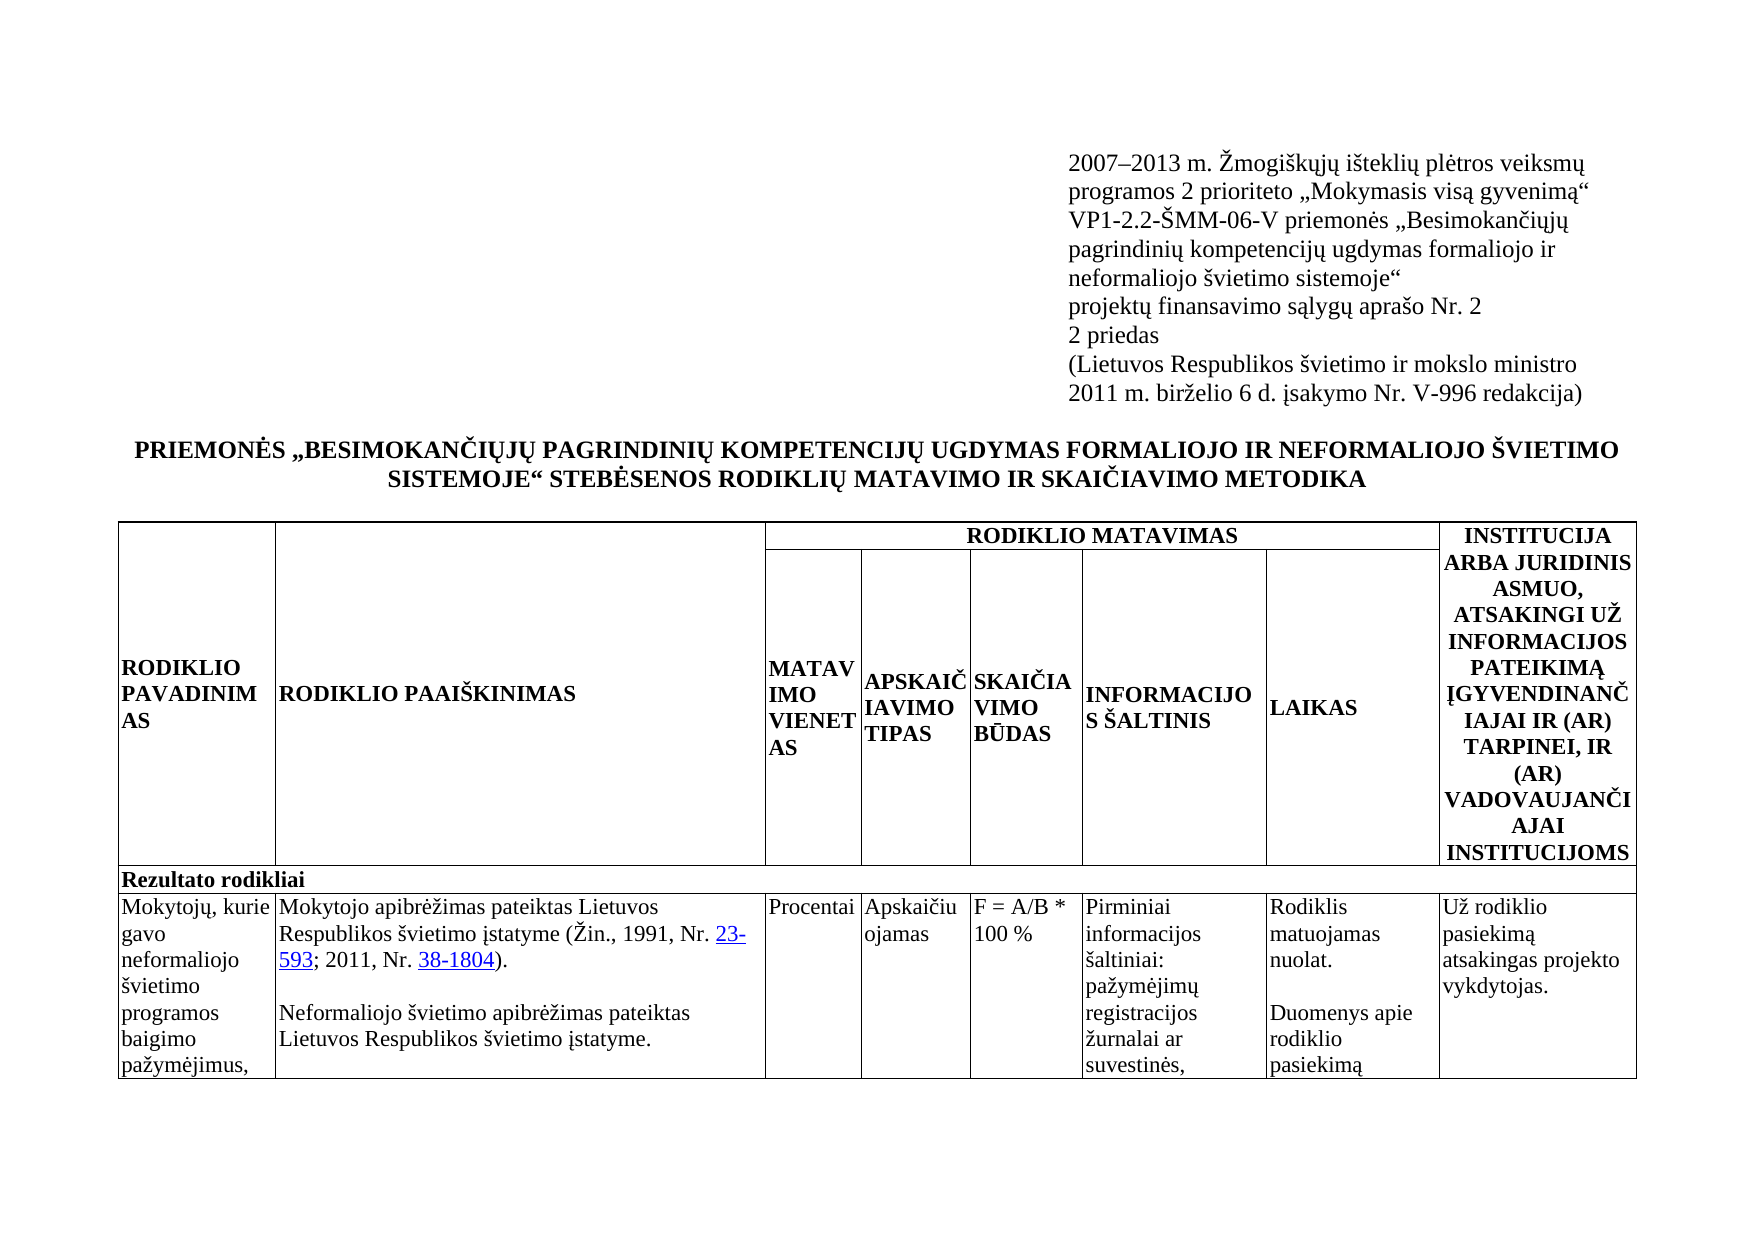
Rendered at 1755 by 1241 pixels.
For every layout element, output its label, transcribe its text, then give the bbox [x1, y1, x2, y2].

table_cell INFORMACIJOS ŠALTINIS [1083, 550, 1266, 865]
table_cell Rezultato rodikliai [119, 866, 1636, 892]
table_cell Apskaičiuojamas [862, 894, 970, 1078]
text (Lietuvos Respublikos švietimo ir mokslo ministro [1068, 349, 1636, 378]
table_header RODIKLIO PAVADINIMAS [119, 523, 275, 865]
table_header RODIKLIO PAAIŠKINIMAS [276, 523, 765, 865]
table_cell MATAVIMO VIENETAS [766, 550, 861, 865]
table_cell Procentai [766, 894, 861, 1078]
text VP1-2.2-ŠMM-06-V priemonės „Besimokančiųjų [1068, 205, 1636, 234]
table_cell Rodiklis matuojamas nuolat. Duomenys apie rodiklio pasiekimą [1267, 894, 1439, 1078]
table_cell F = A/B * 100 % [971, 894, 1082, 1078]
table_cell Už rodiklio pasiekimą atsakingas projekto vykdytojas. [1440, 894, 1636, 1078]
table_header Institucija arba juridinis asmuo, atsakingi už informacijos pateikimą ĮGYVENDINANČIAJAI ir (ar) TARPINEI, ir (ar) VADOVAUJANČIAJAI INSTITUCIJOMS [1440, 523, 1636, 865]
text 2007–2013 m. Žmogiškųjų išteklių plėtros veiksmų [1068, 148, 1636, 176]
text PRIEMONĖS „BESIMOKANČIŲJŲ PAGRINDINIŲ KOMPETENCIJŲ UGDYMAS FORMALIOJO IR NEFORMALIOJO ŠVIETIMO SISTEMOJE“ STEBĖSENOS RODIKLIŲ matavimo ir skaičiavimo metodika [118, 435, 1636, 493]
text neformaliojo švietimo sistemoje“ [1068, 263, 1636, 291]
text 2 priedas [1068, 320, 1636, 349]
table_cell LAIKAS [1267, 550, 1439, 865]
text programos 2 prioriteto „Mokymasis visą gyvenimą“ [1068, 176, 1636, 205]
table_cell Mokytojo apibrėžimas pateiktas Lietuvos Respublikos švietimo įstatyme (Žin., 1991, Nr. 23-593; 2011, Nr. 38-1804). Neformaliojo švietimo apibrėžimas pateiktas Lietuvos Respublikos švietimo įstatyme. [276, 894, 765, 1078]
table_cell Pirminiai informacijos šaltiniai: pažymėjimų registracijos žurnalai ar suvestinės, [1083, 894, 1266, 1078]
table_cell Mokytojų, kurie gavo neformaliojo švietimo programos baigimo pažymėjimus, [119, 894, 275, 1078]
table_cell SKAIČIAVIMO BŪDAS [971, 550, 1082, 865]
table_header RODIKLIO MATAVIMAS [766, 523, 1439, 549]
text 2011 m. birželio 6 d. įsakymo Nr. V-996 redakcija) [1068, 378, 1636, 406]
text pagrindinių kompetencijų ugdymas formaliojo ir [1068, 234, 1636, 263]
text projektų finansavimo sąlygų aprašo Nr. 2 [1068, 291, 1636, 320]
table_cell APSKAIČIAVIMO TIPAS [862, 550, 970, 865]
